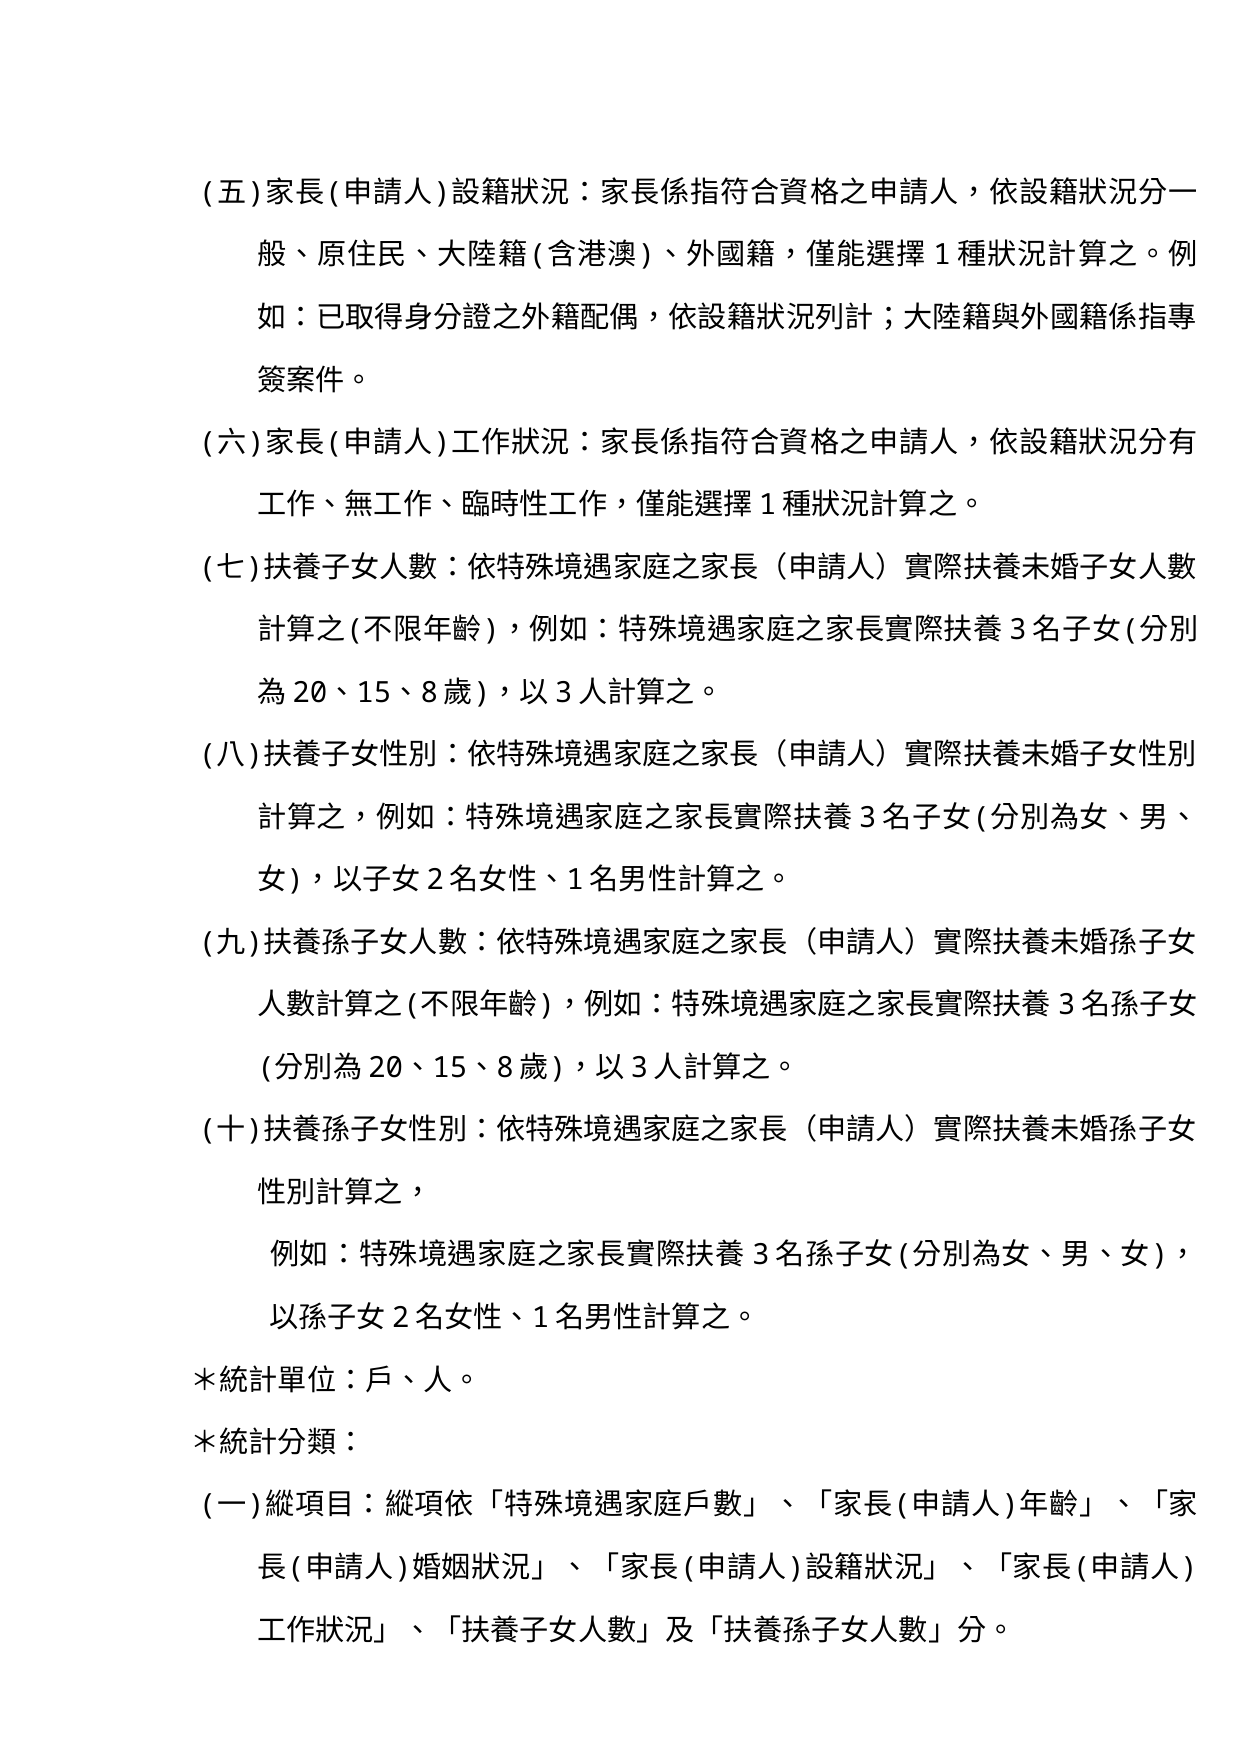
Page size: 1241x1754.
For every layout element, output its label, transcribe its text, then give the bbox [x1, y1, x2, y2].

table_header (五)家長(申請人)設籍狀況：家長係指符合資格之申請人，依設籍狀況分一般、原住民、大陸籍(含港澳)、外國籍，僅能選擇1種狀況計算之。例如：已取得身分證之外籍配偶，依設籍狀況列計；大陸籍與外國籍係指專簽案件。 (六)家長(申請人)工作狀況：家長係指符合資格之申請人，依設籍狀況分有工作、無工作、臨時性工作，僅能選擇1種狀況計算之。 (七)扶養子女人數：依特殊境遇家庭之家長（申請人）實際扶養未婚子女人數計算之(不限年齡)，例如：特殊境遇家庭之家長實際扶養3名子女(分別為20、15、8歲)，以3人計算之。 (八)扶養子女性別：依特殊境遇家庭之家長（申請人）實際扶養未婚子女性別計算之，例如：特殊境遇家庭之家長實際扶養3名子女(分別為女、男、女)，以子女2名女性、1名男性計算之。 (九)扶養孫子女人數：依特殊境遇家庭之家長（申請人）實際扶養未婚孫子女人數計算之(不限年齡)，例如：特殊境遇家庭之家長實際扶養3名孫子女(分別為20、15、8歲)，以3人計算之。 (十)扶養孫子女性別：依特殊境遇家庭之家長（申請人）實際扶養未婚孫子女性別計算之， 例如：特殊境遇家庭之家長實際扶養3名孫子女(分別為女、男、女)，以孫子女2名女性、1名男性計算之。 ＊統計單位：戶、人。 ＊統計分類： (一)縱項目：縱項依「特殊境遇家庭戶數」、「家長(申請人)年齡」、「家長(申請人)婚姻狀況」、「家長(申請人)設籍狀況」、「家長(申請人)工作狀況」、「扶養子女人數」及「扶養孫子女人數」分。 [150, 148, 1209, 1648]
